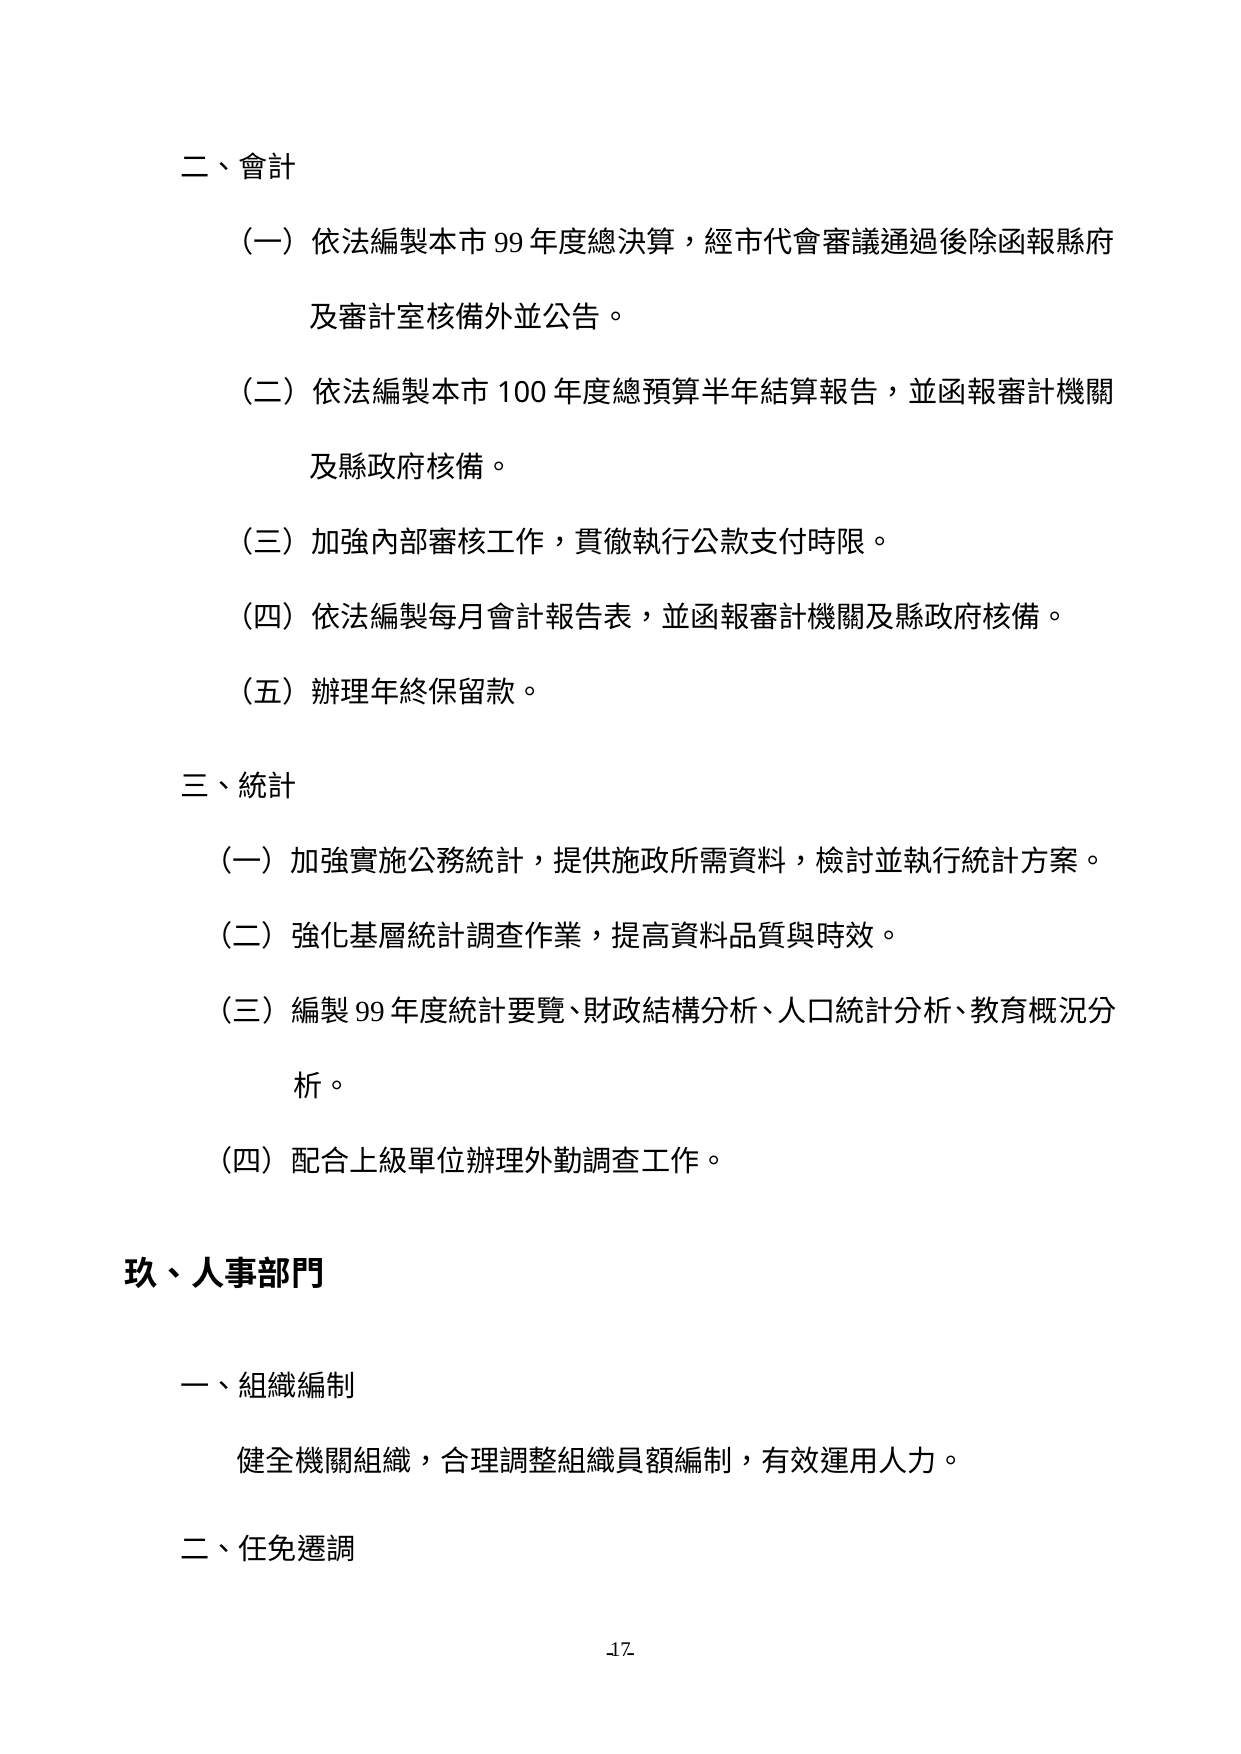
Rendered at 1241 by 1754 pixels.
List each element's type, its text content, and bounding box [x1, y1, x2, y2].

text （四）依法編製每月會計報告表，並函報審計機關及縣政府核備。 [224, 577, 1116, 652]
text （三）編製99年度統計要覽、財政結構分析、人口統計分析、教育概況分析。 [203, 971, 1116, 1121]
text （三）加強內部審核工作，貫徹執行公款支付時限。 [224, 502, 1116, 577]
text 健全機關組織，合理調整組織員額編制，有效運用人力。 [124, 1421, 1116, 1496]
text （二）強化基層統計調查作業，提高資料品質與時效。 [174, 896, 1116, 971]
text 三、統計 [124, 746, 1116, 821]
text 二、會計 [124, 127, 1116, 202]
text （一）加強實施公務統計，提供施政所需資料，檢討並執行統計方案。 [203, 821, 1116, 896]
text （二）依法編製本市100年度總預算半年結算報告，並函報審計機關及縣政府核備。 [224, 352, 1116, 502]
text （一）依法編製本市99年度總決算，經市代會審議通過後除函報縣府 及審計室核備外並公告。 [224, 202, 1116, 352]
text （五）辦理年終保留款。 [224, 652, 1116, 727]
text 二、任免遷調 [124, 1509, 1116, 1584]
text 一、組織編制 [124, 1346, 1116, 1421]
text 玖、人事部門 [124, 1233, 1116, 1308]
text （四）配合上級單位辦理外勤調查工作。 [203, 1121, 1116, 1196]
